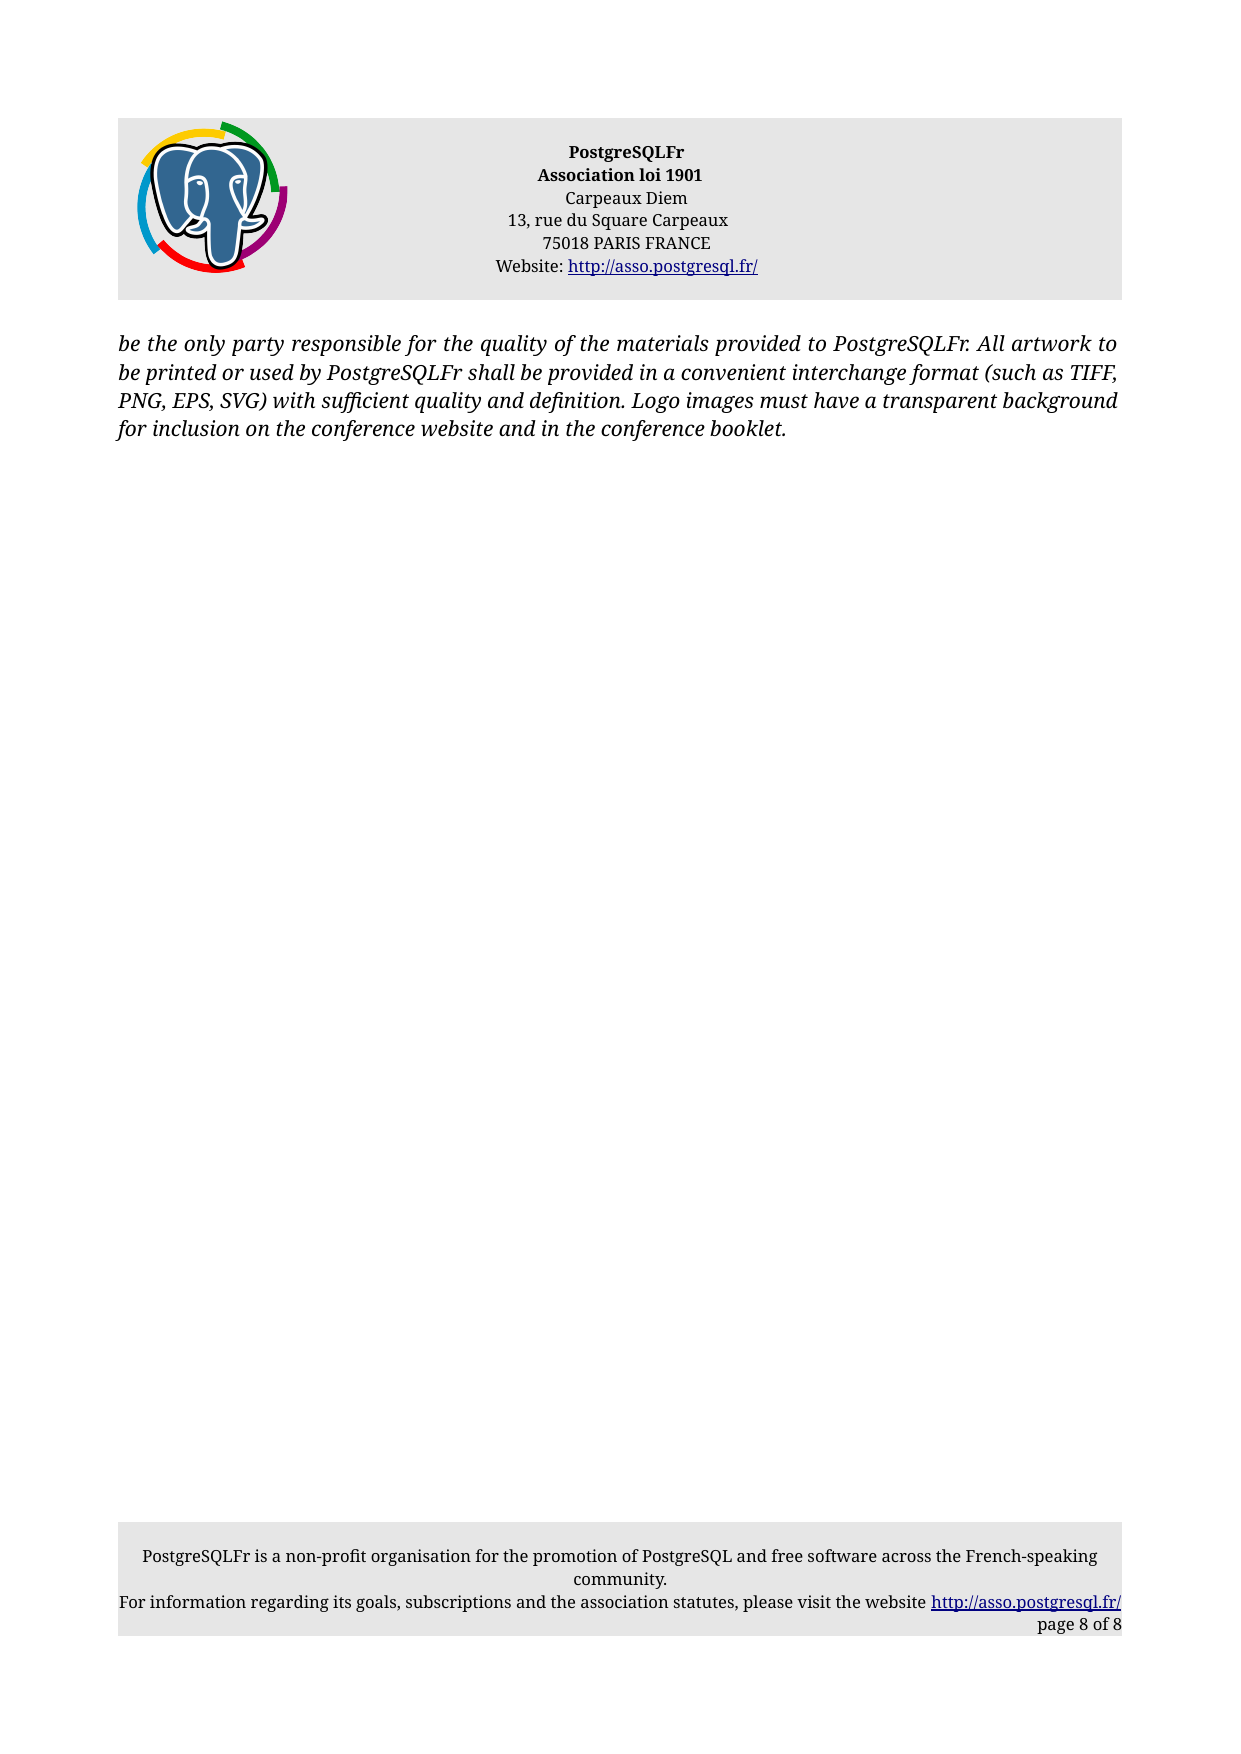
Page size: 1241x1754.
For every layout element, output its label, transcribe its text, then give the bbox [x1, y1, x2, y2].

text be the only party responsible for the quality of the materials provided to PostgreSQLFr. All artwork to be printed or used by PostgreSQLFr shall be provided in a convenient interchange format (such as TIFF, PNG, EPS, SVG) with sufficient quality and definition. Logo images must have a transparent background for inclusion on the conference website and in the conference booklet. [118, 329, 1122, 443]
picture [137, 121, 288, 273]
